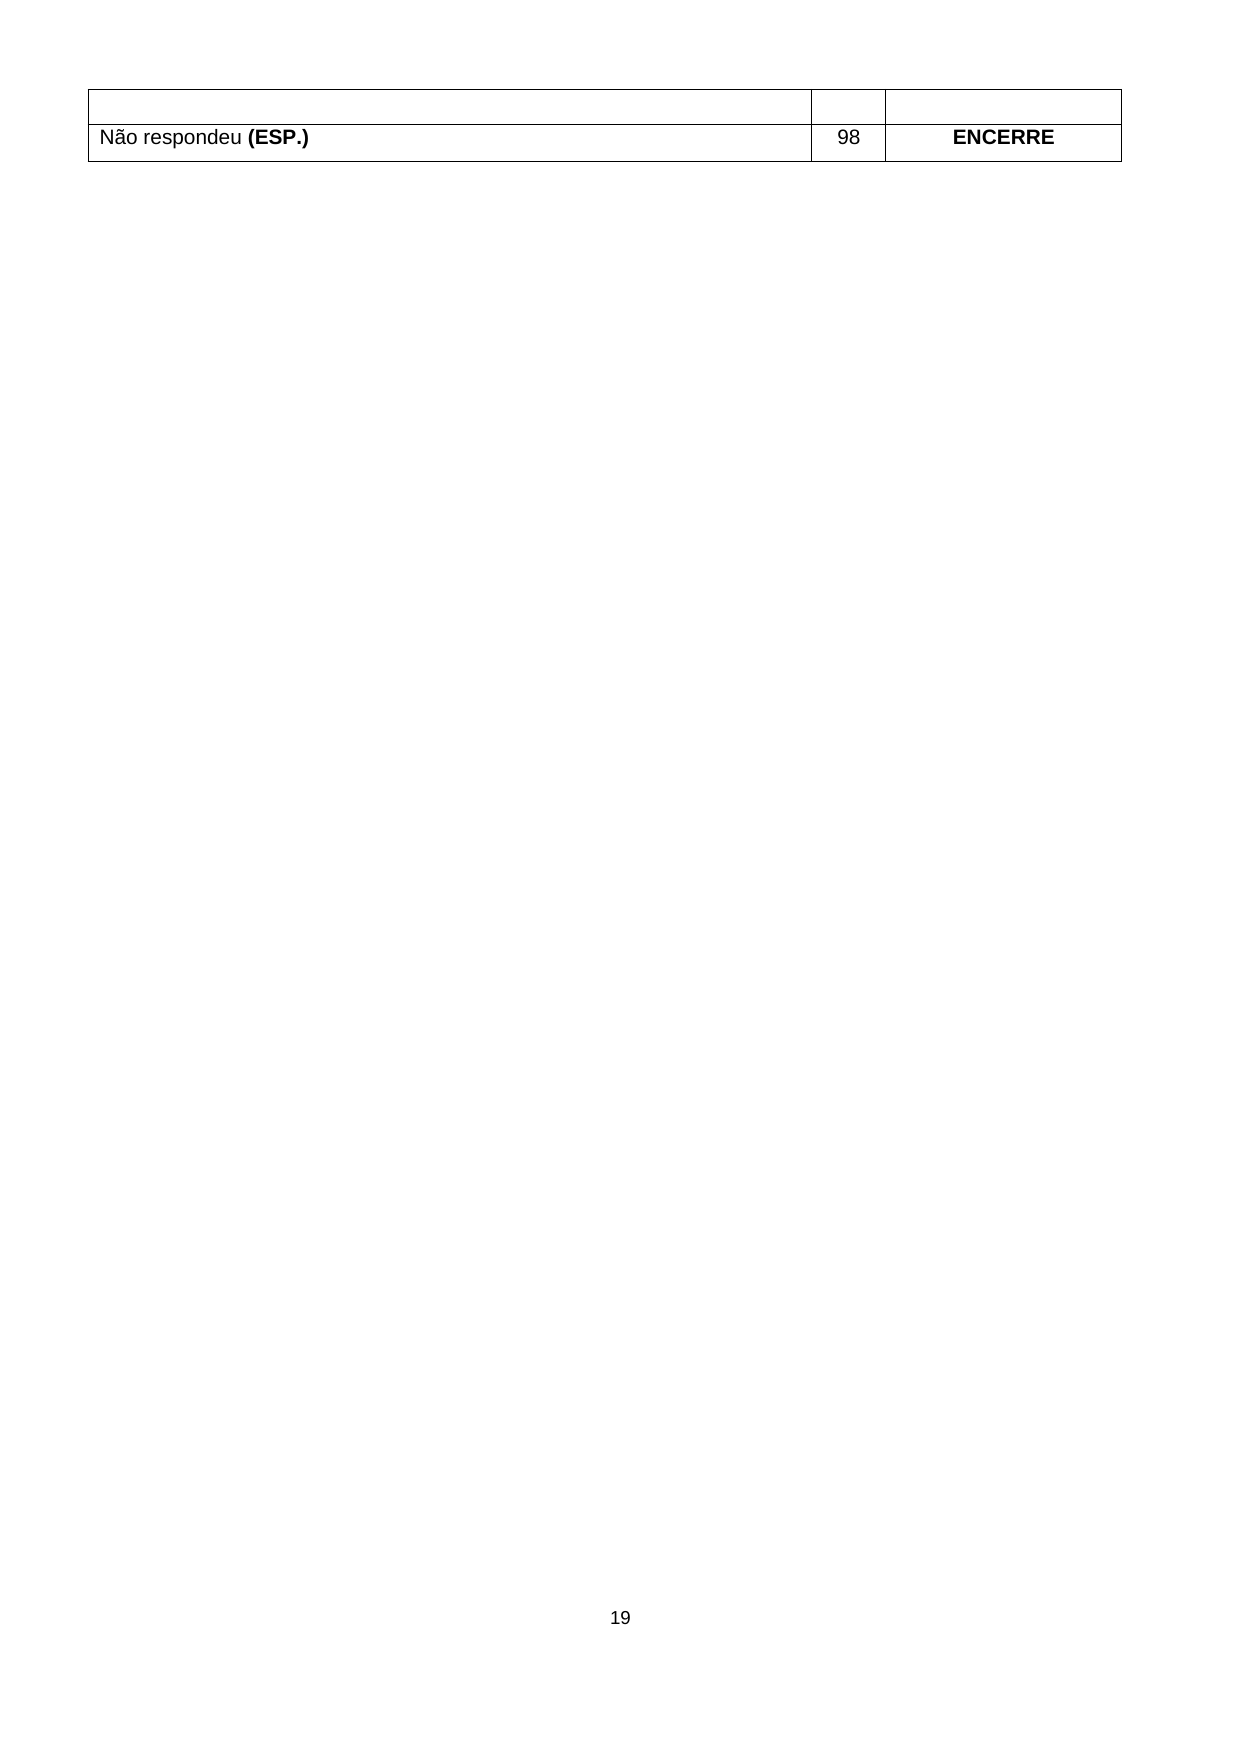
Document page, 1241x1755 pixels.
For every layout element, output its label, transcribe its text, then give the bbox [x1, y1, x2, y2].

table_cell 98 [812, 125, 885, 161]
table_cell Não respondeu (ESP.) [89, 125, 811, 161]
table_cell [89, 90, 811, 124]
table_cell [886, 90, 1121, 124]
table_cell [812, 90, 885, 124]
table_cell ENCERRE [886, 125, 1121, 161]
